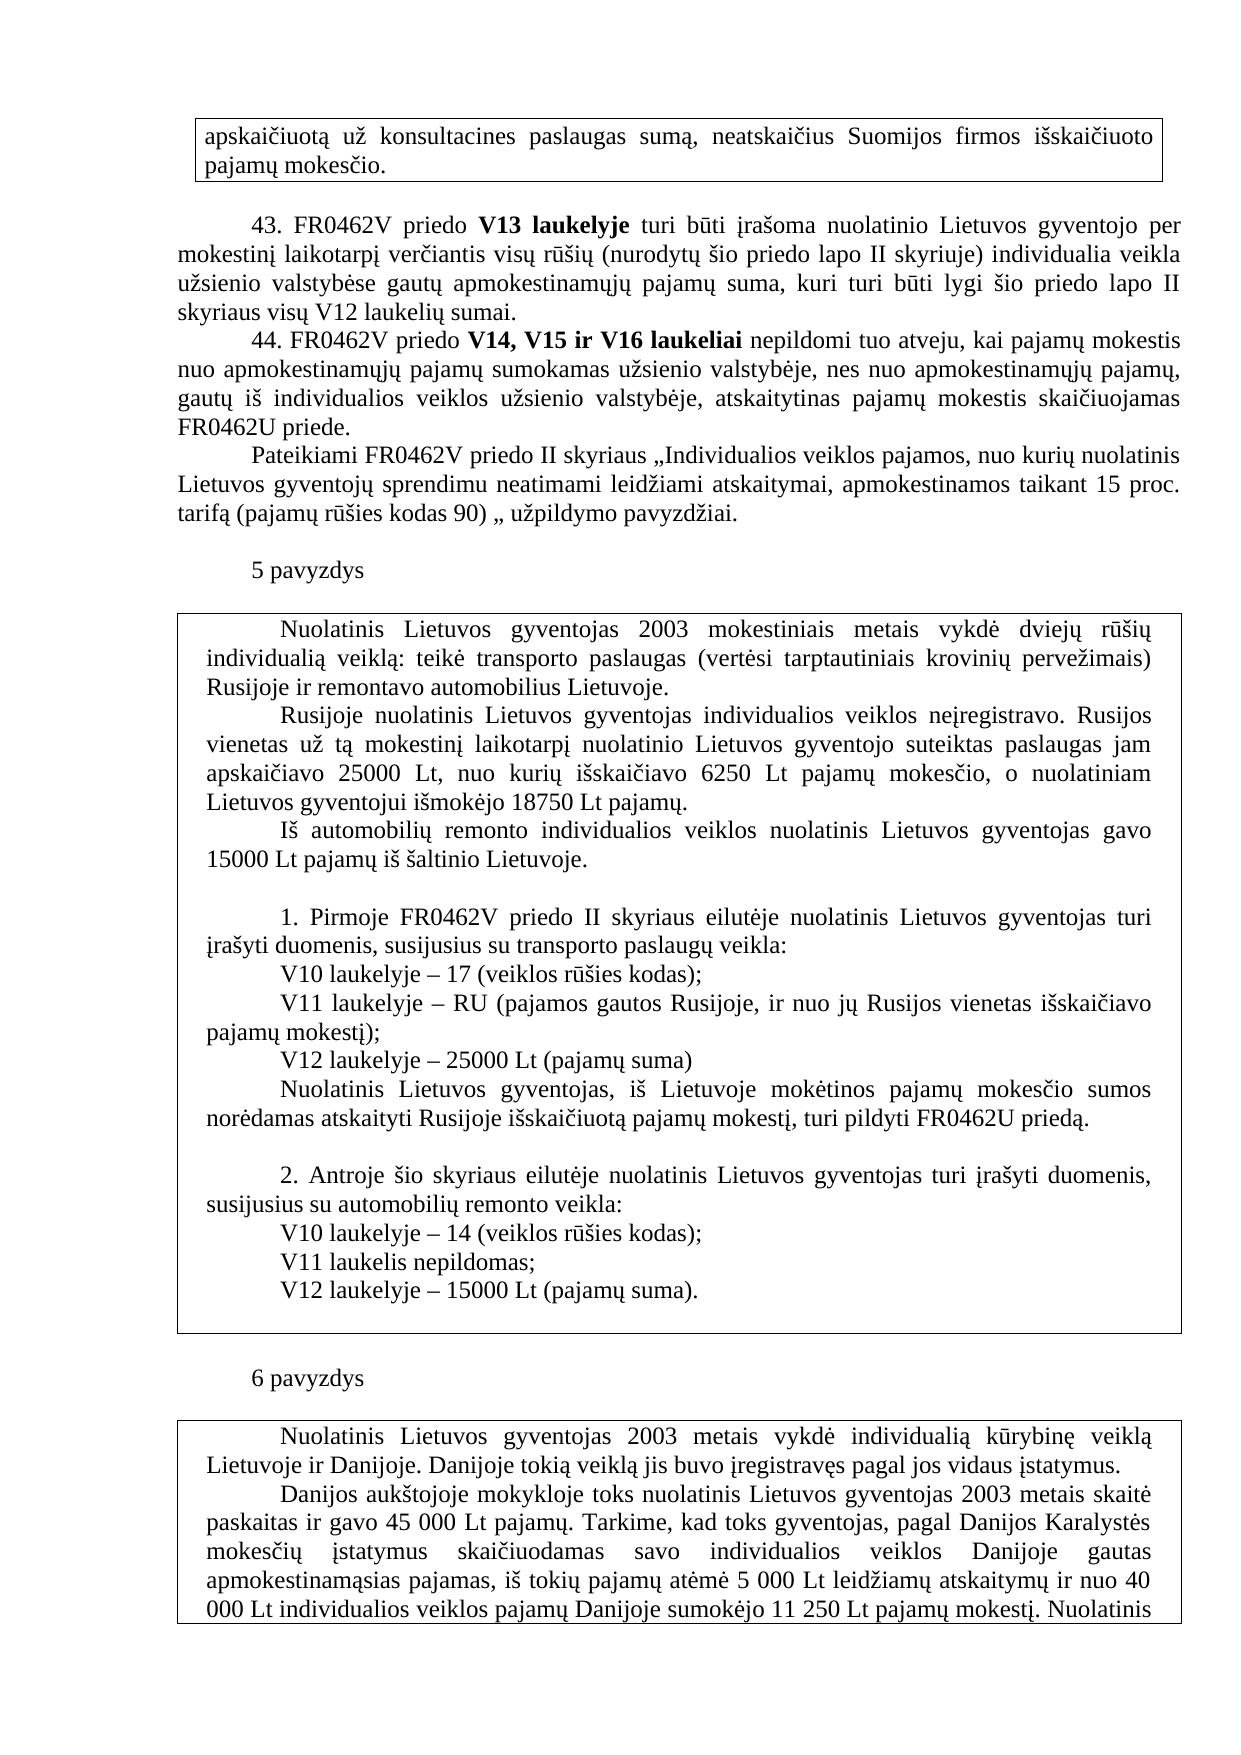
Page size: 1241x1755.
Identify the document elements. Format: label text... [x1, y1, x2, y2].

text 5 pavyzdys [177, 556, 1181, 584]
table_header Nuolatinis Lietuvos gyventojas 2003 mokestiniais metais vykdė dviejų rūšių individualią veiklą: teikė transporto paslaugas (vertėsi tarptautiniais krovinių pervežimais) Rusijoje ir remontavo automobilius Lietuvoje. Rusijoje nuolatinis Lietuvos gyventojas individualios veiklos neįregistravo. Rusijos vienetas už tą mokestinį laikotarpį nuolatinio Lietuvos gyventojo suteiktas paslaugas jam apskaičiavo 25000 Lt, nuo kurių išskaičiavo 6250 Lt pajamų mokesčio, o nuolatiniam Lietuvos gyventojui išmokėjo 18750 Lt pajamų. Iš automobilių remonto individualios veiklos nuolatinis Lietuvos gyventojas gavo 15000 Lt pajamų iš šaltinio Lietuvoje. 1. Pirmoje FR0462V priedo II skyriaus eilutėje nuolatinis Lietuvos gyventojas turi įrašyti duomenis, susijusius su transporto paslaugų veikla: V10 laukelyje – 17 (veiklos rūšies kodas); V11 laukelyje – RU (pajamos gautos Rusijoje, ir nuo jų Rusijos vienetas išskaičiavo pajamų mokestį); V12 laukelyje – 25000 Lt (pajamų suma) Nuolatinis Lietuvos gyventojas, iš Lietuvoje mokėtinos pajamų mokesčio sumos norėdamas atskaityti Rusijoje išskaičiuotą pajamų mokestį, turi pildyti FR0462U priedą. 2. Antroje šio skyriaus eilutėje nuolatinis Lietuvos gyventojas turi įrašyti duomenis, susijusius su automobilių remonto veikla: V10 laukelyje – 14 (veiklos rūšies kodas); V11 laukelis nepildomas; V12 laukelyje – 15000 Lt (pajamų suma). [178, 614, 1181, 1333]
text apskaičiuotą už konsultacines paslaugas sumą, neatskaičius Suomijos firmos išskaičiuoto pajamų mokesčio. [196, 119, 1162, 181]
text 6 pavyzdys [177, 1363, 1181, 1391]
text 44. FR0462V priedo V14, V15 ir V16 laukeliai nepildomi tuo atveju, kai pajamų mokestis nuo apmokestinamųjų pajamų sumokamas užsienio valstybėje, nes nuo apmokestinamųjų pajamų, gautų iš individualios veiklos užsienio valstybėje, atskaitytinas pajamų mokestis skaičiuojamas FR0462U priede. [177, 326, 1181, 441]
text 43. FR0462V priedo V13 laukelyje turi būti įrašoma nuolatinio Lietuvos gyventojo per mokestinį laikotarpį verčiantis visų rūšių (nurodytų šio priedo lapo II skyriuje) individualia veikla užsienio valstybėse gautų apmokestinamųjų pajamų suma, kuri turi būti lygi šio priedo lapo II skyriaus visų V12 laukelių sumai. [177, 211, 1181, 326]
text Pateikiami FR0462V priedo II skyriaus „Individualios veiklos pajamos, nuo kurių nuolatinis Lietuvos gyventojų sprendimu neatimami leidžiami atskaitymai, apmokestinamos taikant 15 proc. tarifą (pajamų rūšies kodas 90) „ užpildymo pavyzdžiai. [177, 441, 1181, 527]
table_header Nuolatinis Lietuvos gyventojas 2003 metais vykdė individualią kūrybinę veiklą Lietuvoje ir Danijoje. Danijoje tokią veiklą jis buvo įregistravęs pagal jos vidaus įstatymus. Danijos aukštojoje mokykloje toks nuolatinis Lietuvos gyventojas 2003 metais skaitė paskaitas ir gavo 45 000 Lt pajamų. Tarkime, kad toks gyventojas, pagal Danijos Karalystės mokesčių įstatymus skaičiuodamas savo individualios veiklos Danijoje gautas apmokestinamąsias pajamas, iš tokių pajamų atėmė 5 000 Lt leidžiamų atskaitymų ir nuo 40 000 Lt individualios veiklos pajamų Danijoje sumokėjo 11 250 Lt pajamų mokestį. Nuolatinis [178, 1421, 1181, 1622]
